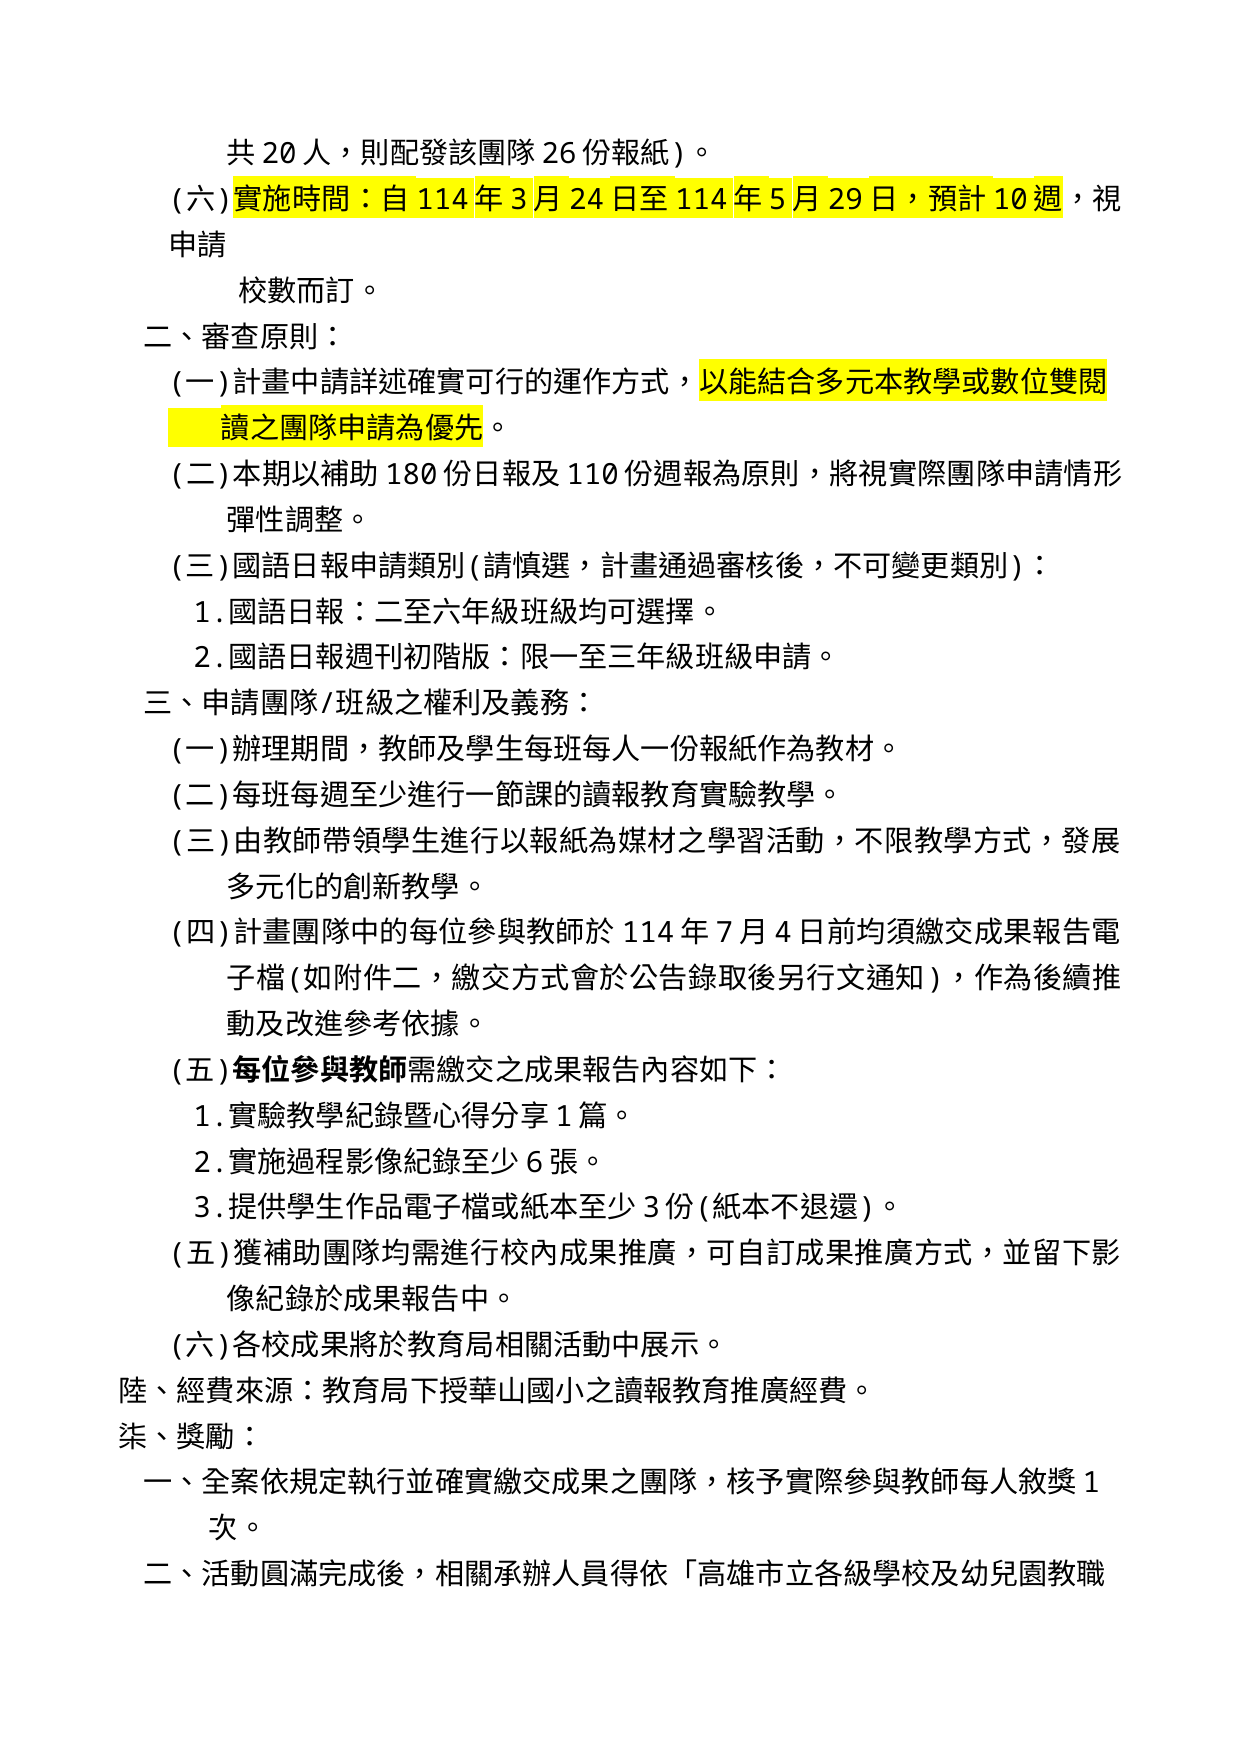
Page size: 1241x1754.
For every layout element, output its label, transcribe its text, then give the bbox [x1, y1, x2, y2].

text 3.提供學生作品電子檔或紙本至少3份(紙本不退還)。 [193, 1181, 1122, 1227]
text 1.實驗教學紀錄暨心得分享1篇。 [193, 1089, 1122, 1135]
text 共20人，則配發該團隊26份報紙)。 [168, 127, 1122, 173]
text 2.實施過程影像紀錄至少6張。 [193, 1135, 1122, 1181]
text 2.國語日報週刊初階版：限一至三年級班級申請。 [193, 631, 1122, 677]
text 二、審查原則： [143, 310, 1122, 356]
text (四)計畫團隊中的每位參與教師於114年7月4日前均須繳交成果報告電子檔(如附件二，繳交方式會於公告錄取後另行文通知)，作為後續推動及改進參考依據。 [168, 906, 1122, 1044]
text 一、全案依規定執行並確實繳交成果之團隊，核予實際參與教師每人敘獎1次。 [143, 1456, 1122, 1548]
text (六)各校成果將於教育局相關活動中展示。 [168, 1319, 1122, 1364]
text 陸、經費來源：教育局下授華山國小之讀報教育推廣經費。 [118, 1364, 1122, 1410]
text (三)國語日報申請類別(請慎選，計畫通過審核後，不可變更類別)： [168, 539, 1122, 585]
text 三、申請團隊/班級之權利及義務： [143, 677, 1122, 723]
text (六)實施時間：自114年3月24日至114年5月29日，預計10週，視申請 [168, 173, 1122, 264]
text (三)由教師帶領學生進行以報紙為媒材之學習活動，不限教學方式，發展多元化的創新教學。 [168, 814, 1122, 906]
text (二)每班每週至少進行一節課的讀報教育實驗教學。 [168, 769, 1122, 814]
text (五)獲補助團隊均需進行校內成果推廣，可自訂成果推廣方式，並留下影像紀錄於成果報告中。 [168, 1227, 1122, 1319]
text (二)本期以補助180份日報及110份週報為原則，將視實際團隊申請情形彈性調整。 [168, 448, 1122, 539]
text 柒、獎勵： [118, 1410, 1122, 1456]
text (一)計畫中請詳述確實可行的運作方式，以能結合多元本教學或數位雙閱 [168, 356, 1122, 402]
text (一)辦理期間，教師及學生每班每人一份報紙作為教材。 [168, 723, 1122, 769]
text 讀之團隊申請為優先。 [168, 402, 1122, 448]
text 1.國語日報：二至六年級班級均可選擇。 [193, 585, 1122, 631]
text 校數而訂。 [168, 264, 1122, 310]
text (五)每位參與教師需繳交之成果報告內容如下： [168, 1044, 1122, 1089]
text 二、活動圓滿完成後，相關承辦人員得依「高雄市立各級學校及幼兒園教職 [143, 1548, 1122, 1594]
